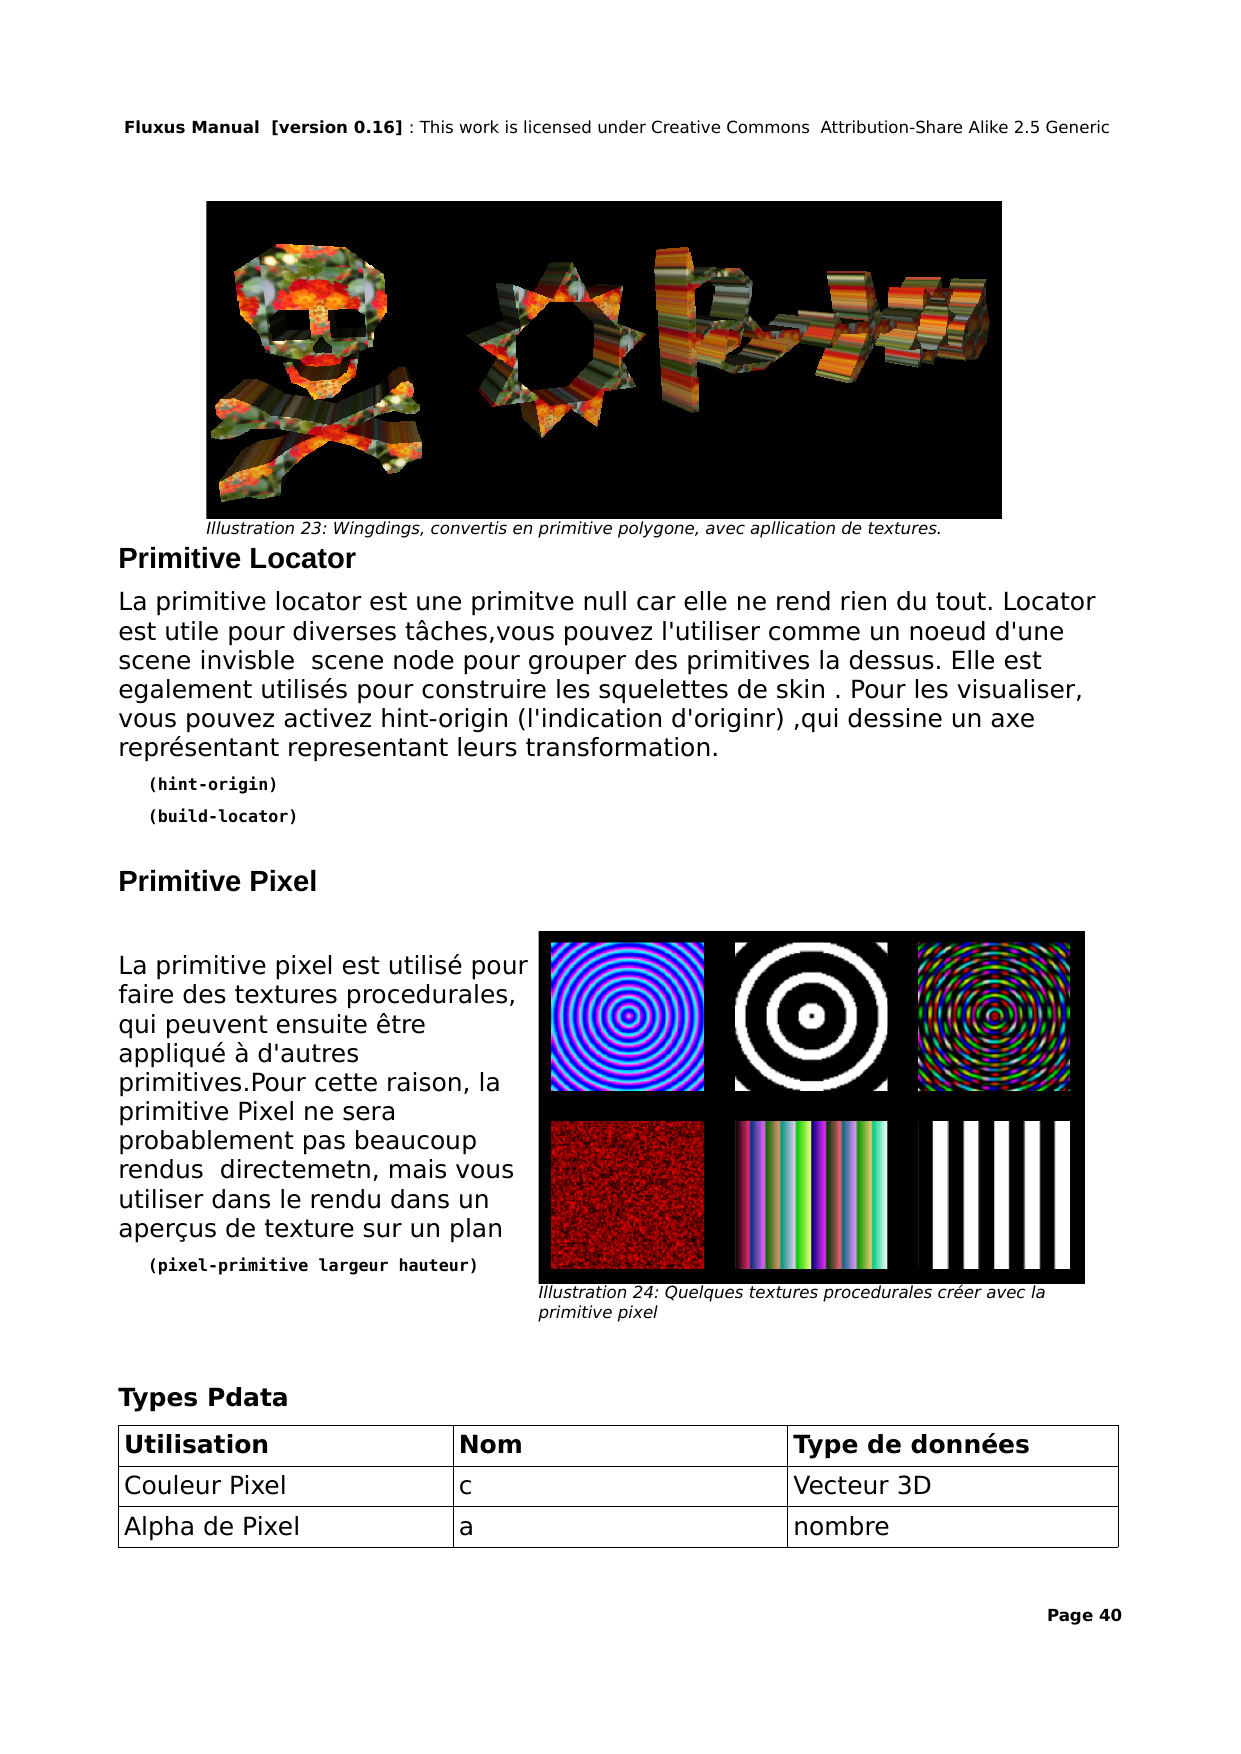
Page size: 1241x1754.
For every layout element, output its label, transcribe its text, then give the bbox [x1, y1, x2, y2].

text (build-locator) [148, 807, 1122, 826]
text (pixel-primitive largeur hauteur) [148, 1256, 538, 1275]
subtitle Primitive Locator [118, 542, 1122, 575]
table_header Type de données [788, 1426, 1118, 1466]
table_header Utilisation [119, 1426, 453, 1466]
text Types Pdata [118, 1383, 1122, 1412]
table_cell Vecteur 3D [788, 1467, 1118, 1506]
table_cell a [454, 1507, 787, 1547]
table_cell nombre [788, 1507, 1118, 1547]
text [1085, 1256, 1122, 1275]
text Illustration 24: Quelques textures procedurales créer avec la primitive pixel [538, 1284, 1085, 1322]
table_cell Alpha de Pixel [119, 1507, 453, 1547]
picture [538, 931, 1085, 1284]
table_cell c [454, 1467, 787, 1506]
text La primitive pixel est utilisé pour faire des textures procedurales, qui peuvent ensuite être appliqué à d'autres primitives.Pour cette raison, la primitive Pixel ne sera probablement pas beaucoup rendus directemetn, mais vous utiliser dans le rendu dans un aperçus de texture sur un plan [118, 952, 538, 1243]
text [1085, 952, 1122, 1243]
text (hint-origin) [148, 775, 1122, 794]
subtitle Primitive Pixel [118, 864, 1122, 897]
text La primitive locator est une primitve null car elle ne rend rien du tout. Locator est utile pour diverses tâches,vous pouvez l'utiliser comme un noeud d'une scene invisble scene node pour grouper des primitives la dessus. Elle est egalement utilisés pour construire les squelettes de skin . Pour les visualiser, vous pouvez activez hint-origin (l'indication d'originr) ,qui dessine un axe représentant representant leurs transformation. [118, 588, 1122, 763]
table_cell Couleur Pixel [119, 1467, 453, 1506]
picture [206, 201, 1002, 519]
text Illustration 23: Wingdings, convertis en primitive polygone, avec apllication de textures. [206, 519, 1002, 538]
table_header Nom [454, 1426, 787, 1466]
